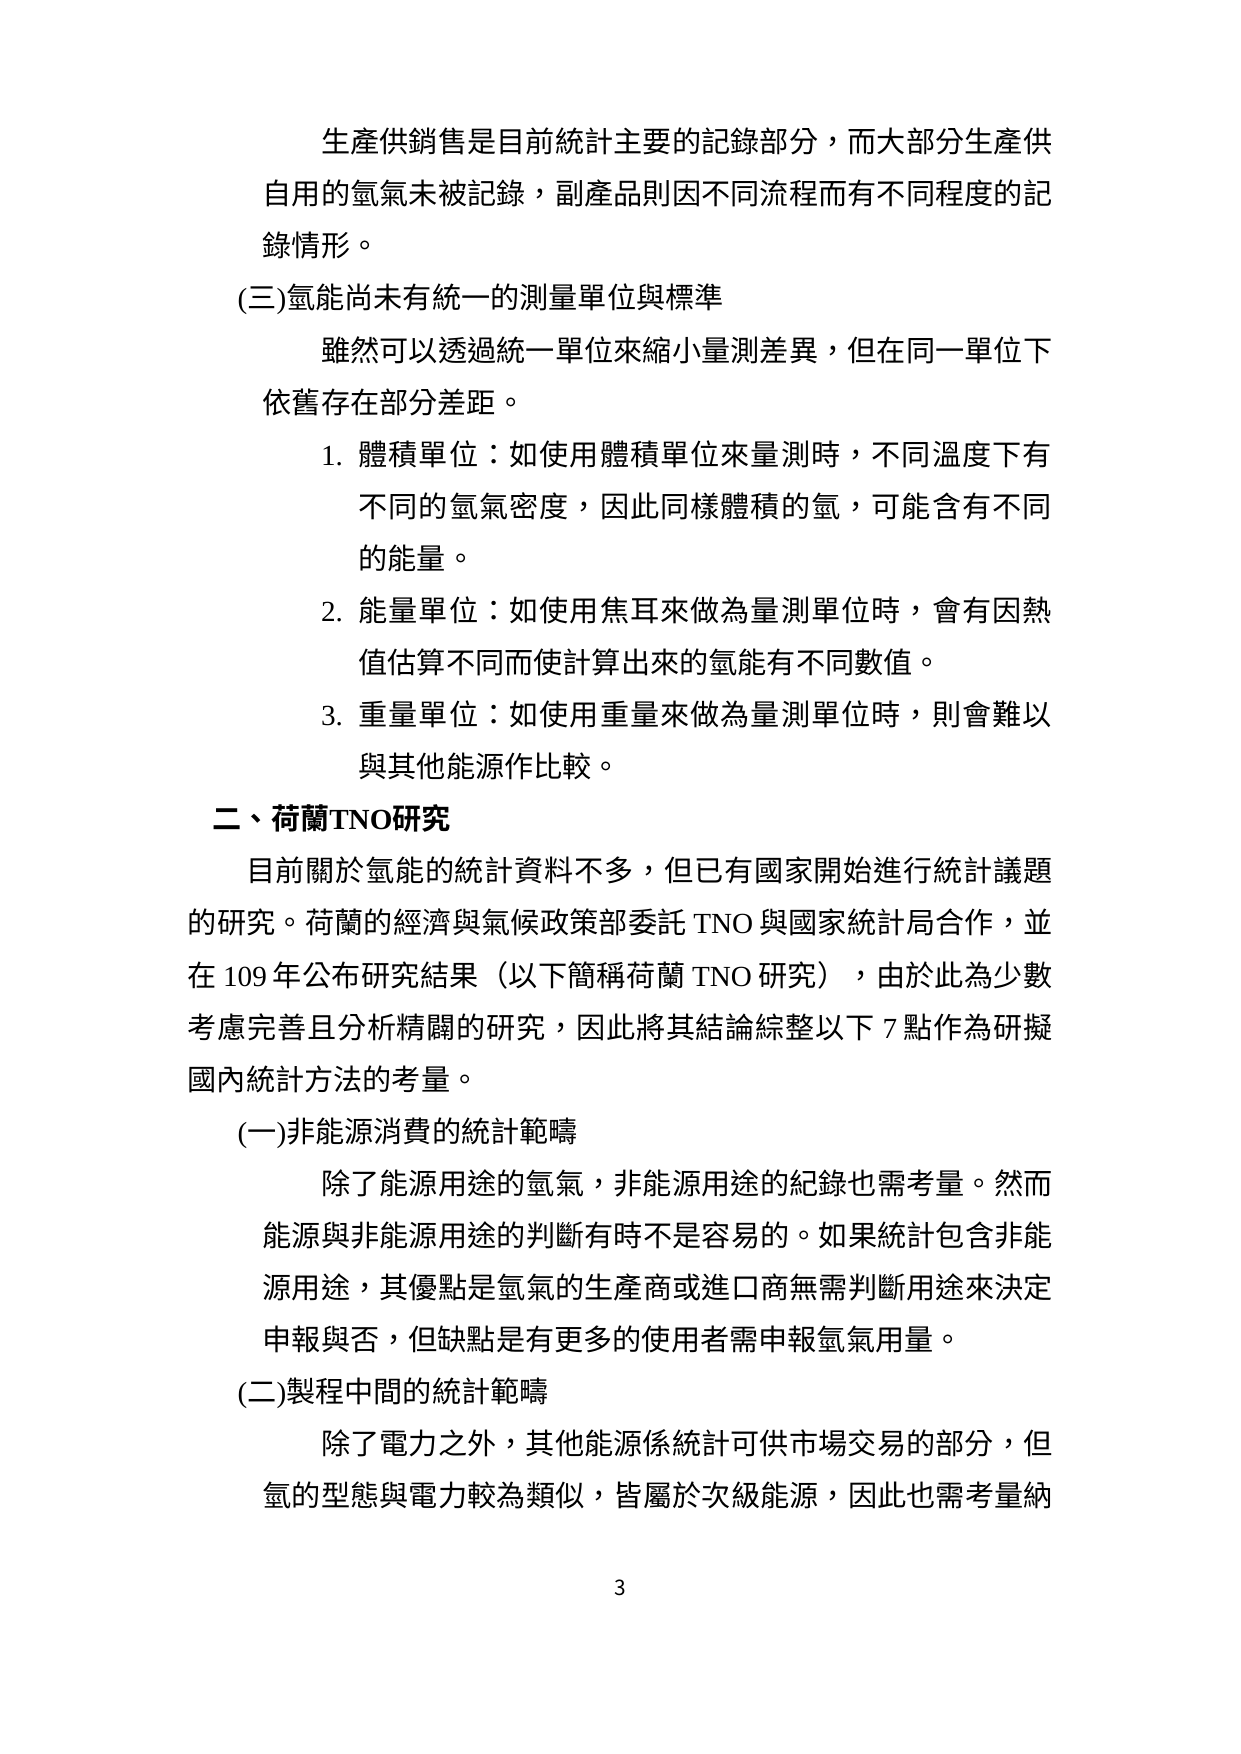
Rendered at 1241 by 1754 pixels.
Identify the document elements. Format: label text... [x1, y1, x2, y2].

list 體積單位：如使用體積單位來量測時，不同溫度下有不同的氫氣密度，因此同樣體積的氫，可能含有不同的能量。 [321, 423, 1053, 580]
text (三)氫能尚未有統一的測量單位與標準 [237, 267, 1053, 319]
text 生產供銷售是目前統計主要的記錄部分，而大部分生產供自用的氫氣未被記錄，副產品則因不同流程而有不同程度的記錄情形。 [262, 111, 1053, 267]
text (二)製程中間的統計範疇 [237, 1361, 1053, 1413]
list 能量單位：如使用焦耳來做為量測單位時，會有因熱值估算不同而使計算出來的氫能有不同數值。 [321, 580, 1053, 684]
text 除了能源用途的氫氣，非能源用途的紀錄也需考量。然而能源與非能源用途的判斷有時不是容易的。如果統計包含非能源用途，其優點是氫氣的生產商或進口商無需判斷用途來決定申報與否，但缺點是有更多的使用者需申報氫氣用量。 [262, 1153, 1053, 1361]
list 重量單位：如使用重量來做為量測單位時，則會難以與其他能源作比較。 [321, 684, 1053, 788]
text 目前關於氫能的統計資料不多，但已有國家開始進行統計議題的研究。荷蘭的經濟與氣候政策部委託TNO與國家統計局合作，並在109年公布研究結果（以下簡稱荷蘭TNO研究），由於此為少數考慮完善且分析精闢的研究，因此將其結論綜整以下7點作為研擬國內統計方法的考量。 [187, 840, 1053, 1101]
text 二、荷蘭TNO研究 [212, 788, 1053, 840]
text 雖然可以透過統一單位來縮小量測差異，但在同一單位下依舊存在部分差距。 [262, 319, 1053, 423]
text 除了電力之外，其他能源係統計可供市場交易的部分，但氫的型態與電力較為類似，皆屬於次級能源，因此也需考量納 [262, 1413, 1053, 1517]
text (一)非能源消費的統計範疇 [237, 1101, 1053, 1153]
